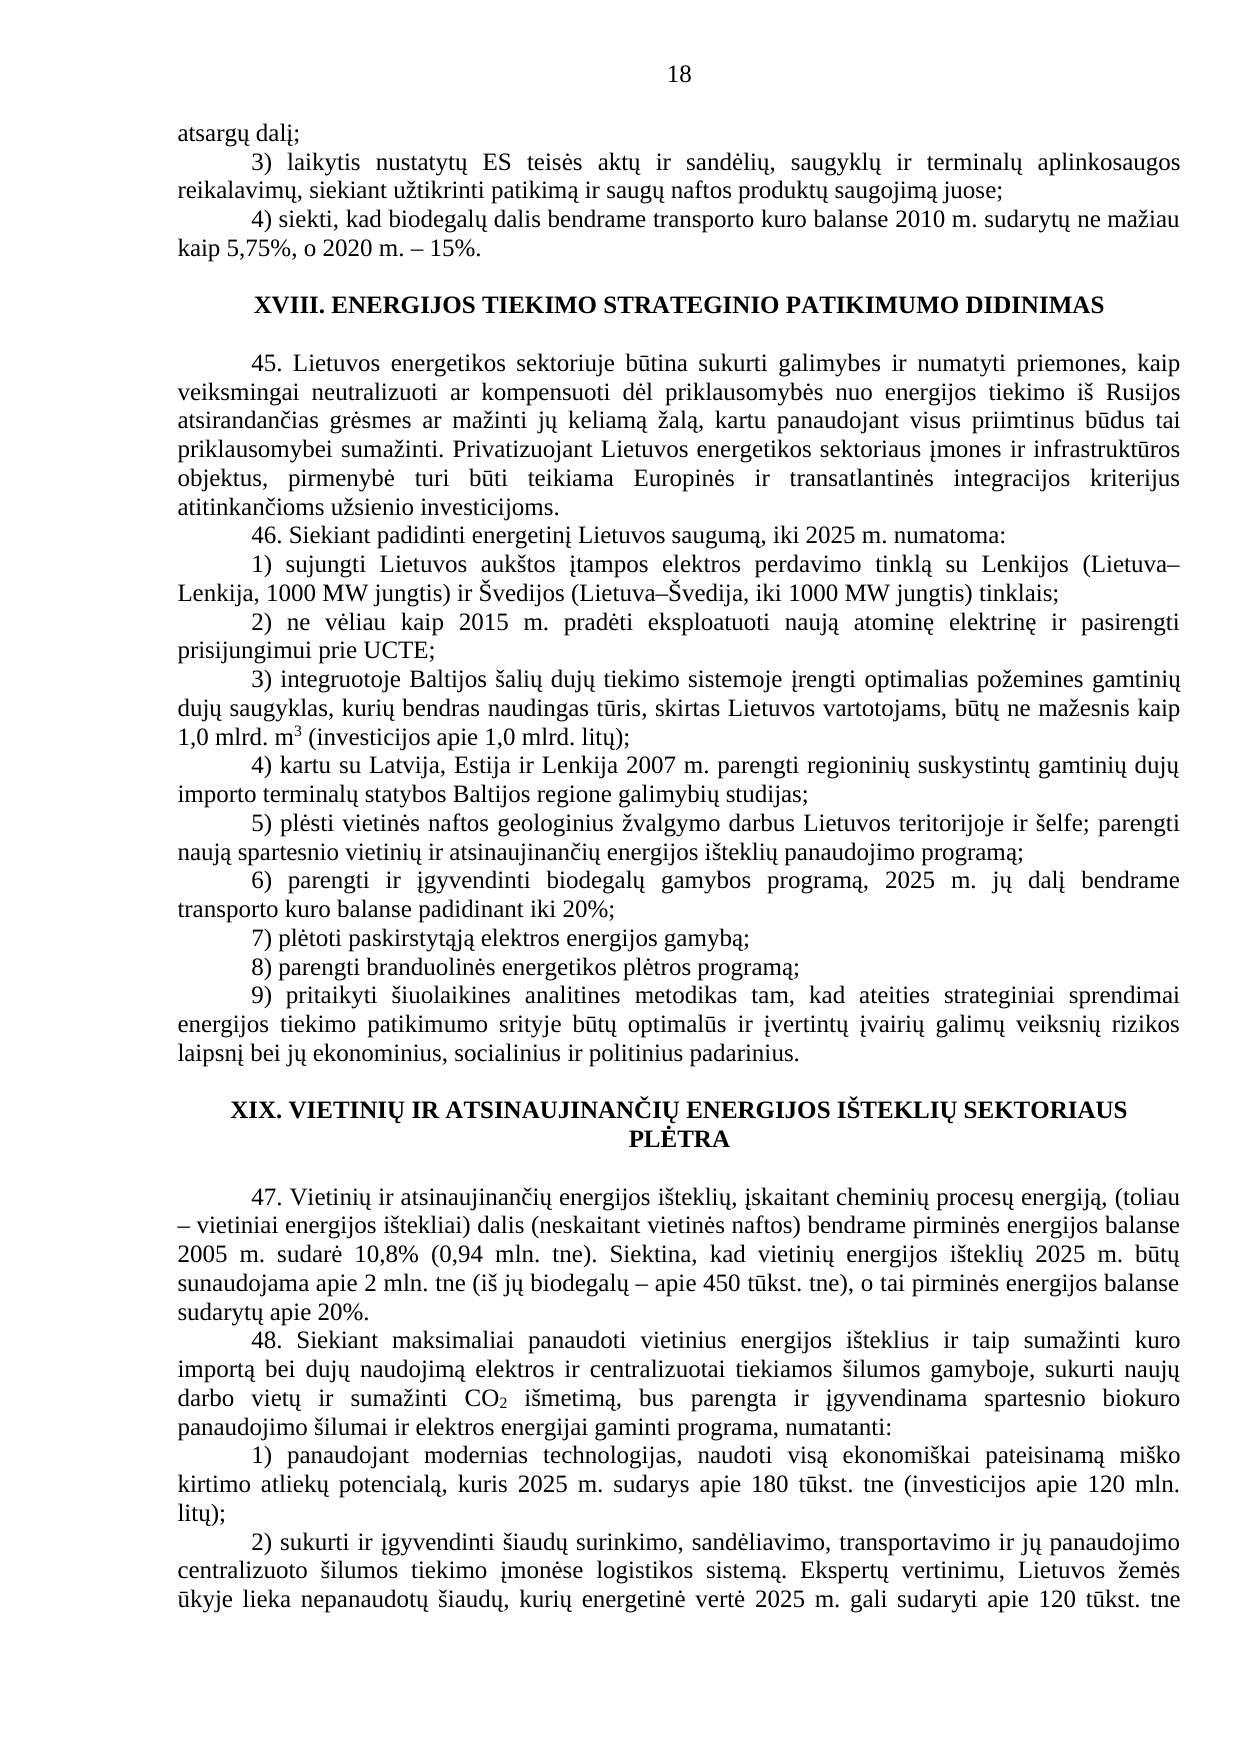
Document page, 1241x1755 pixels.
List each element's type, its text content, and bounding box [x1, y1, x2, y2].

text 1) panaudojant modernias technologijas, naudoti visą ekonomiškai pateisinamą miško kirtimo atliekų potencialą, kuris 2025 m. sudarys apie 180 tūkst. tne (investicijos apie 120 mln. litų); [177, 1441, 1181, 1527]
text atsargų dalį; [177, 118, 1181, 147]
text 48. Siekiant maksimaliai panaudoti vietinius energijos išteklius ir taip sumažinti kuro importą bei dujų naudojimą elektros ir centralizuotai tiekiamos šilumos gamyboje, sukurti naujų darbo vietų ir sumažinti CO2 išmetimą, bus parengta ir įgyvendinama spartesnio biokuro panaudojimo šilumai ir elektros energijai gaminti programa, numatanti: [177, 1326, 1181, 1441]
text 47. Vietinių ir atsinaujinančių energijos išteklių, įskaitant cheminių procesų energiją, (toliau – vietiniai energijos ištekliai) dalis (neskaitant vietinės naftos) bendrame pirminės energijos balanse 2005 m. sudarė 10,8% (0,94 mln. tne). Siektina, kad vietinių energijos išteklių 2025 m. būtų sunaudojama apie 2 mln. tne (iš jų biodegalų – apie 450 tūkst. tne), o tai pirminės energijos balanse sudarytų apie 20%. [177, 1182, 1181, 1326]
text 46. Siekiant padidinti energetinį Lietuvos saugumą, iki 2025 m. numatoma: [177, 521, 1181, 549]
text 2) ne vėliau kaip 2015 m. pradėti eksploatuoti naują atominę elektrinę ir pasirengti prisijungimui prie UCTE; [177, 607, 1181, 664]
text 4) kartu su Latvija, Estija ir Lenkija 2007 m. parengti regioninių suskystintų gamtinių dujų importo terminalų statybos Baltijos regione galimybių studijas; [177, 751, 1181, 808]
text XVIII. ENERGIJOS TIEKIMO STRATEGINIO PATIKIMUMO DIDINIMAS [177, 291, 1181, 319]
text 45. Lietuvos energetikos sektoriuje būtina sukurti galimybes ir numatyti priemones, kaip veiksmingai neutralizuoti ar kompensuoti dėl priklausomybės nuo energijos tiekimo iš Rusijos atsirandančias grėsmes ar mažinti jų keliamą žalą, kartu panaudojant visus priimtinus būdus tai priklausomybei sumažinti. Privatizuojant Lietuvos energetikos sektoriaus įmones ir infrastruktūros objektus, pirmenybė turi būti teikiama Europinės ir transatlantinės integracijos kriterijus atitinkančioms užsienio investicijoms. [177, 348, 1181, 521]
text 8) parengti branduolinės energetikos plėtros programą; [177, 952, 1181, 981]
text 6) parengti ir įgyvendinti biodegalų gamybos programą, 2025 m. jų dalį bendrame transporto kuro balanse padidinant iki 20%; [177, 866, 1181, 923]
text 3) laikytis nustatytų ES teisės aktų ir sandėlių, saugyklų ir terminalų aplinkosaugos reikalavimų, siekiant užtikrinti patikimą ir saugų naftos produktų saugojimą juose; [177, 147, 1181, 204]
text 7) plėtoti paskirstytąją elektros energijos gamybą; [177, 923, 1181, 952]
text 2) sukurti ir įgyvendinti šiaudų surinkimo, sandėliavimo, transportavimo ir jų panaudojimo centralizuoto šilumos tiekimo įmonėse logistikos sistemą. Ekspertų vertinimu, Lietuvos žemės ūkyje lieka nepanaudotų šiaudų, kurių energetinė vertė 2025 m. gali sudaryti apie 120 tūkst. tne [177, 1527, 1181, 1613]
text 1) sujungti Lietuvos aukštos įtampos elektros perdavimo tinklą su Lenkijos (Lietuva–Lenkija, 1000 MW jungtis) ir Švedijos (Lietuva–Švedija, iki 1000 MW jungtis) tinklais; [177, 549, 1181, 607]
text 4) siekti, kad biodegalų dalis bendrame transporto kuro balanse 2010 m. sudarytų ne mažiau kaip 5,75%, o 2020 m. – 15%. [177, 204, 1181, 262]
text 9) pritaikyti šiuolaikines analitines metodikas tam, kad ateities strateginiai sprendimai energijos tiekimo patikimumo srityje būtų optimalūs ir įvertintų įvairių galimų veiksnių rizikos laipsnį bei jų ekonominius, socialinius ir politinius padarinius. [177, 981, 1181, 1067]
text XIX. VIETINIŲ IR ATSINAUJINANČIŲ ENERGIJOS IŠTEKLIŲ SEKTORIAUS PLĖTRA [177, 1096, 1181, 1153]
text 5) plėsti vietinės naftos geologinius žvalgymo darbus Lietuvos teritorijoje ir šelfe; parengti naują spartesnio vietinių ir atsinaujinančių energijos išteklių panaudojimo programą; [177, 808, 1181, 866]
text 3) integruotoje Baltijos šalių dujų tiekimo sistemoje įrengti optimalias požemines gamtinių dujų saugyklas, kurių bendras naudingas tūris, skirtas Lietuvos vartotojams, būtų ne mažesnis kaip 1,0 mlrd. m3 (investicijos apie 1,0 mlrd. litų); [177, 664, 1181, 751]
